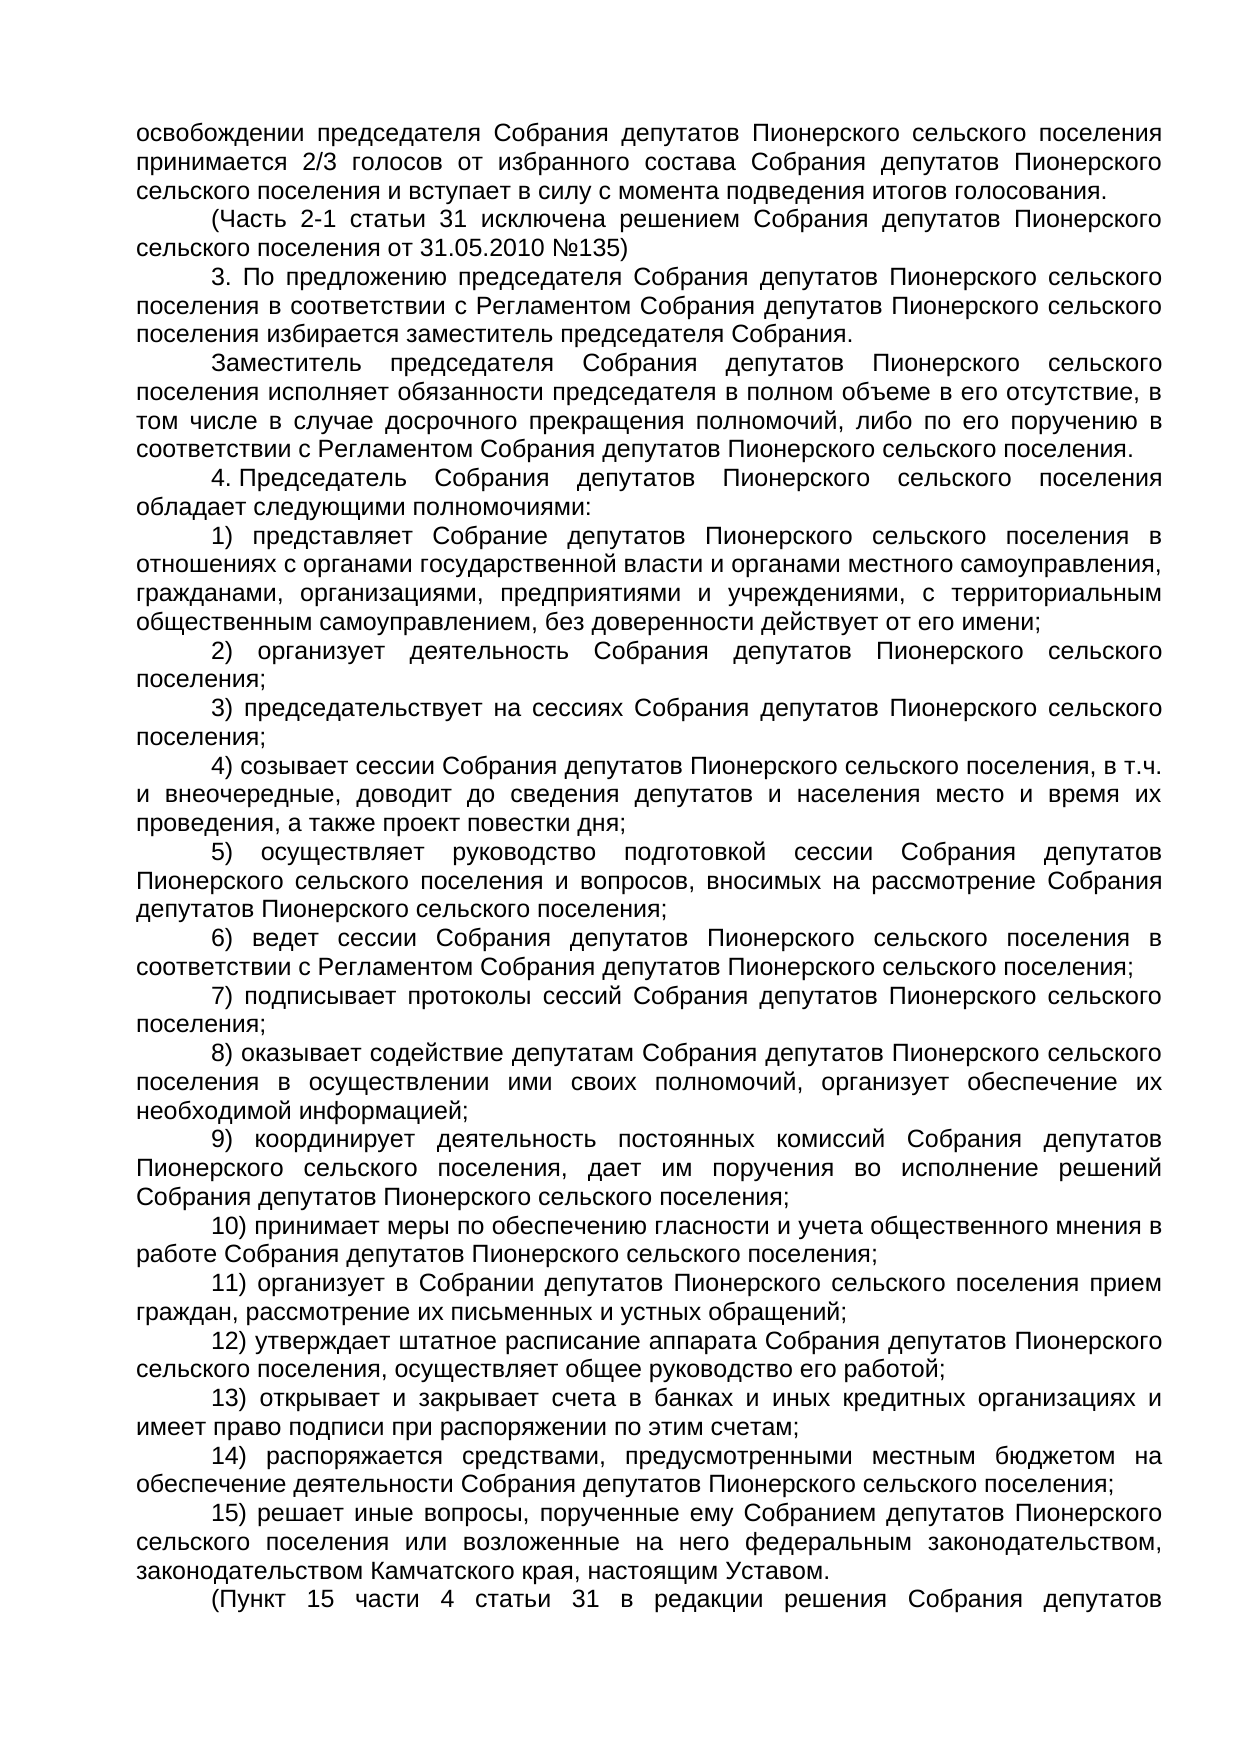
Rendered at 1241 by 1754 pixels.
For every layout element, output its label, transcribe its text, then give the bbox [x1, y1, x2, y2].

text 14) распоряжается средствами, предусмотренными местным бюджетом на обеспечение деятельности Собрания депутатов Пионерского сельского поселения; [136, 1441, 1163, 1498]
text 6) ведет сессии Собрания депутатов Пионерского сельского поселения в соответствии с Регламентом Собрания депутатов Пионерского сельского поселения; [136, 923, 1163, 981]
text 5) осуществляет руководство подготовкой сессии Собрания депутатов Пионерского сельского поселения и вопросов, вносимых на рассмотрение Собрания депутатов Пионерского сельского поселения; [136, 837, 1163, 923]
text 15) решает иные вопросы, порученные ему Собранием депутатов Пионерского сельского поселения или возложенные на него федеральным законодательством, законодательством Камчатского края, настоящим Уставом. [136, 1498, 1163, 1584]
text освобождении председателя Собрания депутатов Пионерского сельского поселения принимается 2/3 голосов от избранного состава Собрания депутатов Пионерского сельского поселения и вступает в силу с момента подведения итогов голосования. [136, 118, 1163, 204]
text 2) организует деятельность Собрания депутатов Пионерского сельского поселения; [136, 636, 1163, 693]
text 8) оказывает содействие депутатам Собрания депутатов Пионерского сельского поселения в осуществлении ими своих полномочий, организует обеспечение их необходимой информацией; [136, 1038, 1163, 1124]
text 13) открывает и закрывает счета в банках и иных кредитных организациях и имеет право подписи при распоряжении по этим счетам; [136, 1383, 1163, 1441]
text Заместитель председателя Собрания депутатов Пионерского сельского поселения исполняет обязанности председателя в полном объеме в его отсутствие, в том числе в случае досрочного прекращения полномочий, либо по его поручению в соответствии с Регламентом Собрания депутатов Пионерского сельского поселения. [136, 348, 1163, 463]
text 10) принимает меры по обеспечению гласности и учета общественного мнения в работе Собрания депутатов Пионерского сельского поселения; [136, 1211, 1163, 1268]
text 3. По предложению председателя Собрания депутатов Пионерского сельского поселения в соответствии с Регламентом Собрания депутатов Пионерского сельского поселения избирается заместитель председателя Собрания. [136, 262, 1163, 348]
text 4. Председатель Собрания депутатов Пионерского сельского поселения обладает следующими полномочиями: [136, 463, 1163, 521]
text 3) председательствует на сессиях Собрания депутатов Пионерского сельского поселения; [136, 693, 1163, 751]
text 7) подписывает протоколы сессий Собрания депутатов Пионерского сельского поселения; [136, 981, 1163, 1038]
text 4) созывает сессии Собрания депутатов Пионерского сельского поселения, в т.ч. и внеочередные, доводит до сведения депутатов и населения место и время их проведения, а также проект повестки дня; [136, 751, 1163, 837]
text 9) координирует деятельность постоянных комиссий Собрания депутатов Пионерского сельского поселения, дает им поручения во исполнение решений Собрания депутатов Пионерского сельского поселения; [136, 1124, 1163, 1211]
text 1) представляет Собрание депутатов Пионерского сельского поселения в отношениях с органами государственной власти и органами местного самоуправления, гражданами, организациями, предприятиями и учреждениями, с территориальным общественным самоуправлением, без доверенности действует от его имени; [136, 521, 1163, 636]
text 12) утверждает штатное расписание аппарата Собрания депутатов Пионерского сельского поселения, осуществляет общее руководство его работой; [136, 1326, 1163, 1383]
text (Часть 2-1 статьи 31 исключена решением Собрания депутатов Пионерского сельского поселения от 31.05.2010 №135) [136, 204, 1163, 262]
text (Пункт 15 части 4 статьи 31 в редакции решения Собрания депутатов [136, 1584, 1163, 1613]
text 11) организует в Собрании депутатов Пионерского сельского поселения прием граждан, рассмотрение их письменных и устных обращений; [136, 1268, 1163, 1326]
